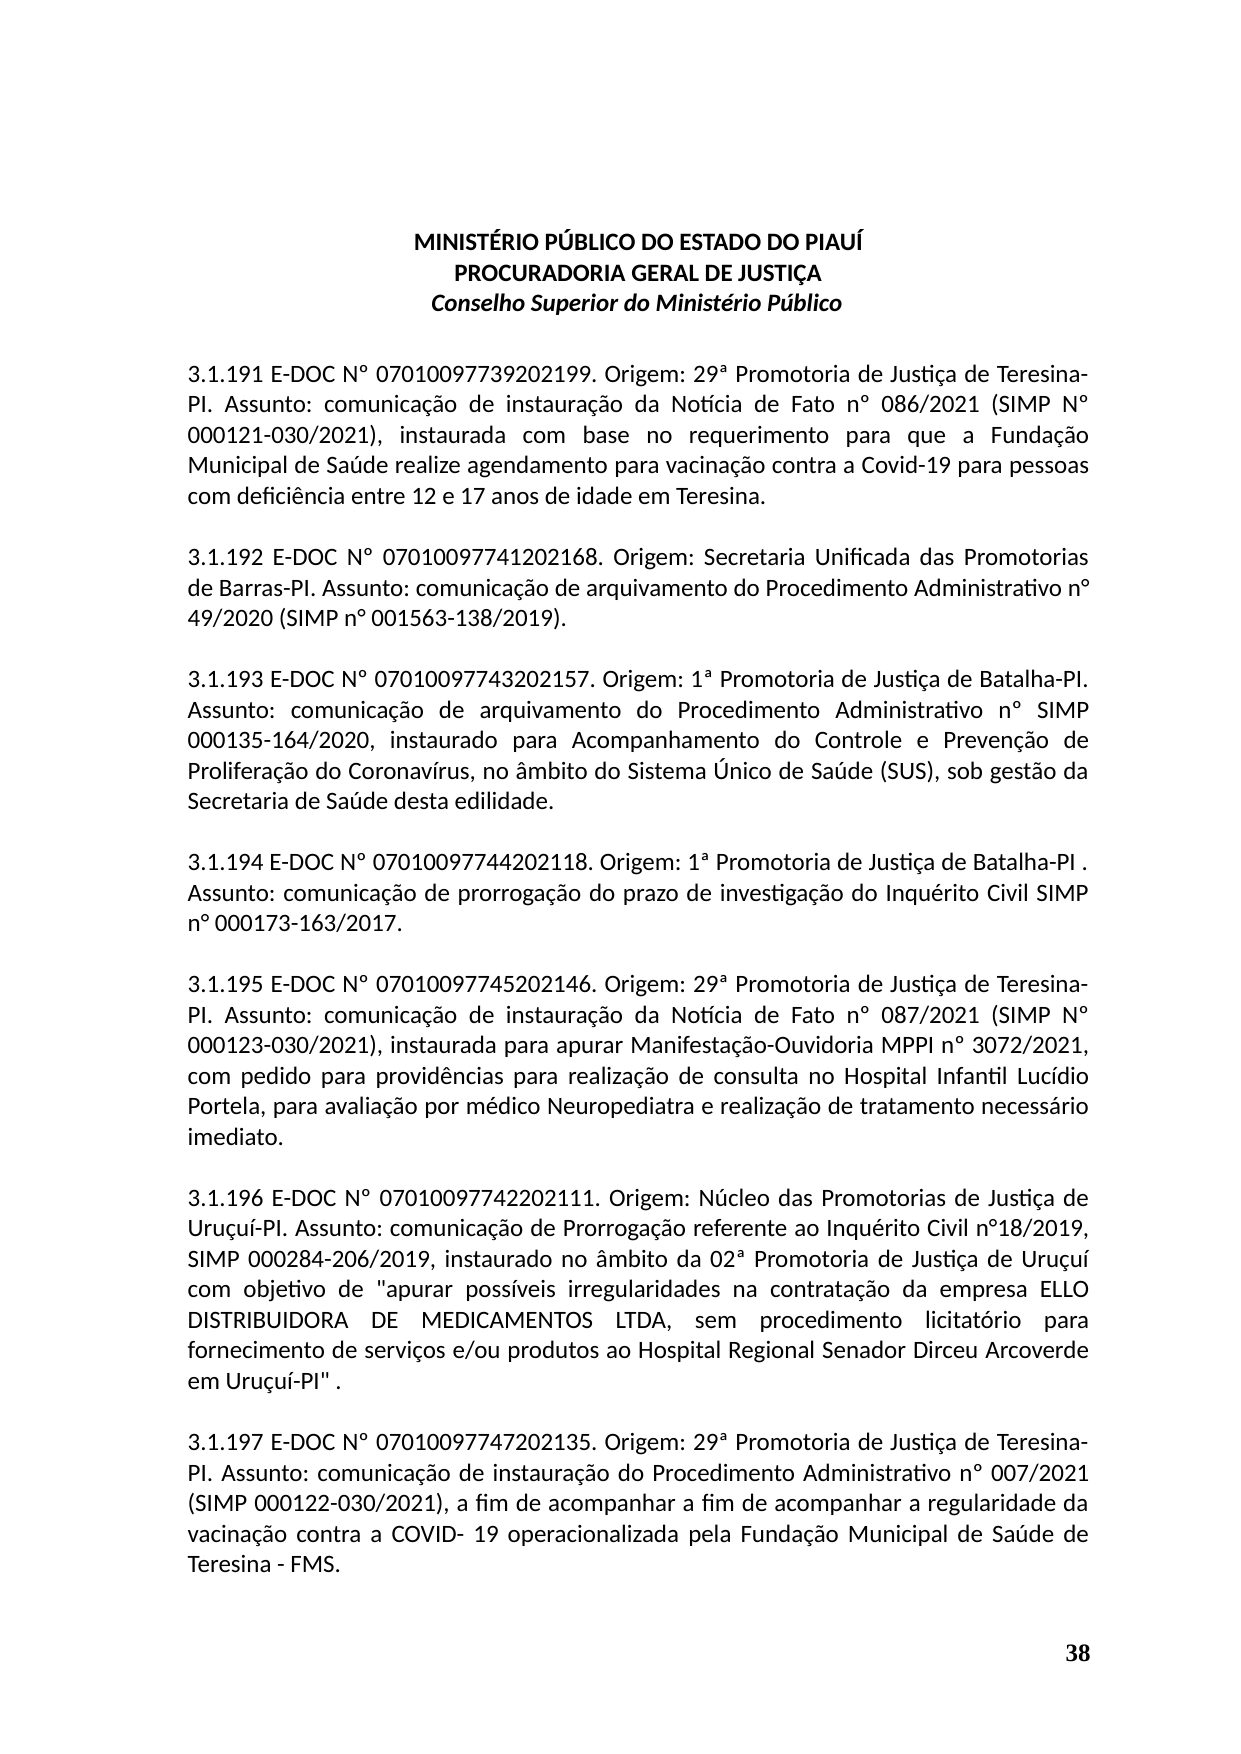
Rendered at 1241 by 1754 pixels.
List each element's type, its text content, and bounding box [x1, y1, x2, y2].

text 3.1.193 E-DOC Nº 07010097743202157. Origem: 1ª Promotoria de Justiça de Batalha-PI. Assunto: comunicação de arquivamento do Procedimento Administrativo nº SIMP 000135-164/2020, instaurado para Acompanhamento do Controle e Prevenção de Proliferação do Coronavírus, no âmbito do Sistema Único de Saúde (SUS), sob gestão da Secretaria de Saúde desta edilidade. [187, 663, 1090, 816]
text 3.1.196 E-DOC Nº 07010097742202111. Origem: Núcleo das Promotorias de Justiça de Uruçuí-PI. Assunto: comunicação de Prorrogação referente ao Inquérito Civil n°18/2019, SIMP 000284-206/2019, instaurado no âmbito da 02ª Promotoria de Justiça de Uruçuí com objetivo de "apurar possíveis irregularidades na contratação da empresa ELLO DISTRIBUIDORA DE MEDICAMENTOS LTDA, sem procedimento licitatório para fornecimento de serviços e/ou produtos ao Hospital Regional Senador Dirceu Arcoverde em Uruçuí-PI" . [187, 1182, 1090, 1396]
text 3.1.195 E-DOC Nº 07010097745202146. Origem: 29ª Promotoria de Justiça de Teresina-PI. Assunto: comunicação de instauração da Notícia de Fato nº 087/2021 (SIMP Nº 000123-030/2021), instaurada para apurar Manifestação-Ouvidoria MPPI nº 3072/2021, com pedido para providências para realização de consulta no Hospital Infantil Lucídio Portela, para avaliação por médico Neuropediatra e realização de tratamento necessário imediato. [187, 968, 1090, 1152]
text 3.1.192 E-DOC Nº 07010097741202168. Origem: Secretaria Unificada das Promotorias de Barras-PI. Assunto: comunicação de arquivamento do Procedimento Administrativo n° 49/2020 (SIMP n° 001563-138/2019). [187, 541, 1090, 633]
text 3.1.191 E-DOC Nº 07010097739202199. Origem: 29ª Promotoria de Justiça de Teresina-PI. Assunto: comunicação de instauração da Notícia de Fato nº 086/2021 (SIMP Nº 000121-030/2021), instaurada com base no requerimento para que a Fundação Municipal de Saúde realize agendamento para vacinação contra a Covid-19 para pessoas com deficiência entre 12 e 17 anos de idade em Teresina. [187, 358, 1090, 511]
text 3.1.194 E-DOC Nº 07010097744202118. Origem: 1ª Promotoria de Justiça de Batalha-PI . Assunto: comunicação de prorrogação do prazo de investigação do Inquérito Civil SIMP n° 000173-163/2017. [187, 846, 1090, 938]
text 3.1.197 E-DOC Nº 07010097747202135. Origem: 29ª Promotoria de Justiça de Teresina-PI. Assunto: comunicação de instauração do Procedimento Administrativo nº 007/2021 (SIMP 000122-030/2021), a fim de acompanhar a fim de acompanhar a regularidade da vacinação contra a COVID- 19 operacionalizada pela Fundação Municipal de Saúde de Teresina - FMS. [187, 1426, 1090, 1579]
